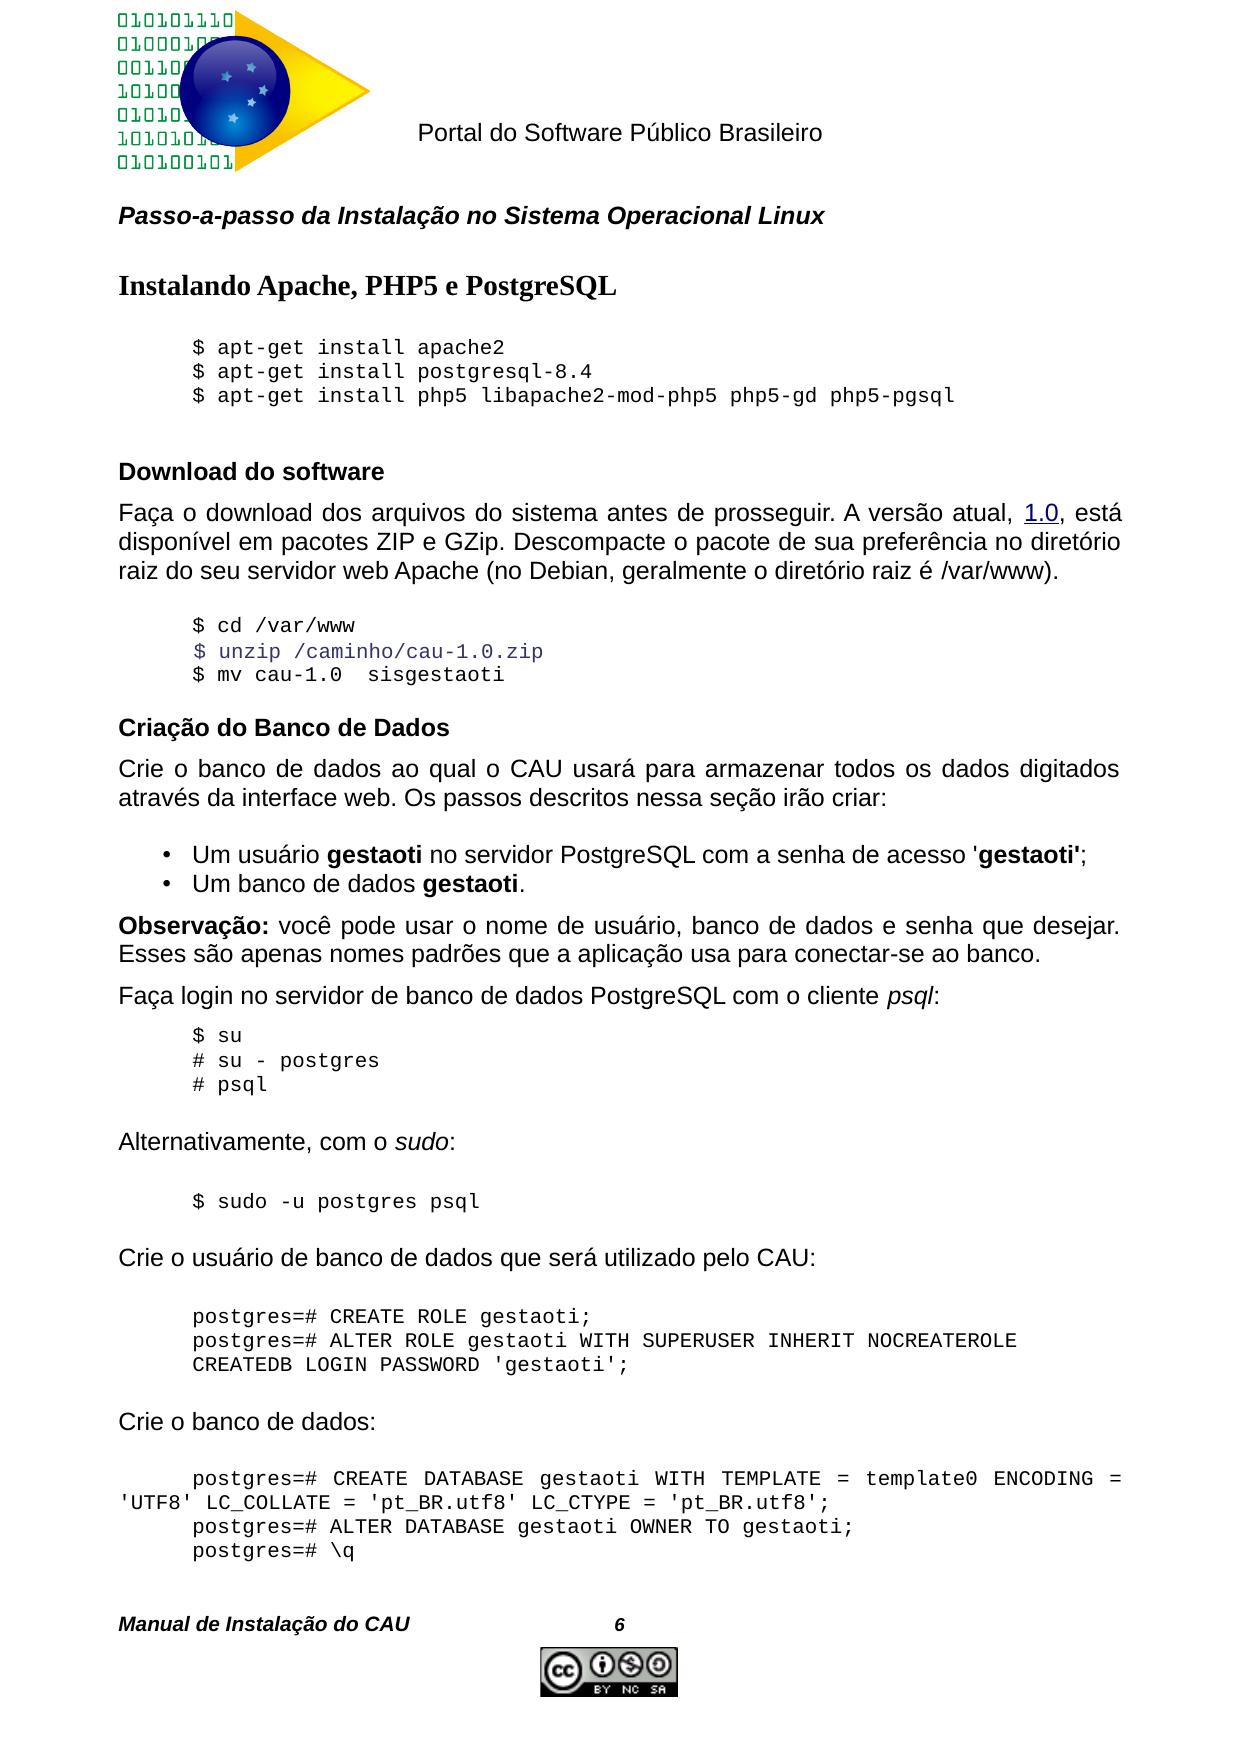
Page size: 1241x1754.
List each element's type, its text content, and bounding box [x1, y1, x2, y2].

text postgres=# ALTER DATABASE gestaoti OWNER TO gestaoti; [118, 1516, 1122, 1540]
list Um usuário gestaoti no servidor PostgreSQL com a senha de acesso 'gestaoti'; [162, 841, 1122, 869]
text Alternativamente, com o sudo: [118, 1127, 1122, 1156]
list Um banco de dados gestaoti. [162, 869, 1122, 898]
text postgres=# ALTER ROLE gestaoti WITH SUPERUSER INHERIT NOCREATEROLE CREATEDB LOGIN PASSWORD 'gestaoti'; [118, 1330, 1122, 1377]
subtitle Download do software [118, 457, 1122, 486]
text Crie o banco de dados: [118, 1407, 1122, 1436]
text # su - postgres [118, 1050, 1122, 1074]
text $ su [118, 1022, 1122, 1050]
text $ apt-get install php5 libapache2-mod-php5 php5-gd php5-pgsql [192, 384, 1122, 408]
text # psql [118, 1074, 1122, 1098]
text Faça o download dos arquivos do sistema antes de prosseguir. A versão atual, 1.0, está disponível em pacotes ZIP e GZip. Descompacte o pacote de sua preferência no diretório raiz do seu servidor web Apache (no Debian, geralmente o diretório raiz é /var/www). [118, 498, 1122, 584]
text $ cd /var/www [118, 613, 1122, 639]
subtitle Passo-a-passo da Instalação no Sistema Operacional Linux [118, 201, 1122, 230]
text Faça login no servidor de banco de dados PostgreSQL com o cliente psql: [118, 981, 1122, 1009]
text Observação: você pode usar o nome de usuário, banco de dados e senha que desejar. Esses são apenas nomes padrões que a aplicação usa para conectar-se ao banco. [118, 911, 1122, 968]
text $ unzip /caminho/cau-1.0.zip [118, 639, 1122, 664]
picture [118, 10, 371, 172]
text $ apt-get install apache2 [192, 337, 1122, 361]
subtitle Criação do Banco de Dados [118, 713, 1122, 742]
text postgres=# CREATE DATABASE gestaoti WITH TEMPLATE = template0 ENCODING = 'UTF8' LC_COLLATE = 'pt_BR.utf8' LC_CTYPE = 'pt_BR.utf8'; [118, 1464, 1122, 1516]
text $ sudo -u postgres psql [118, 1184, 1122, 1214]
text Crie o banco de dados ao qual o CAU usará para armazenar todos os dados digitados através da interface web. Os passos descritos nessa seção irão criar: [118, 754, 1122, 812]
subtitle Instalando Apache, PHP5 e PostgreSQL [118, 268, 1122, 301]
text $ apt-get install postgresql-8.4 [192, 361, 1122, 384]
text $ mv cau-1.0 sisgestaoti [118, 664, 1122, 688]
text postgres=# \q [118, 1540, 1122, 1563]
text Crie o usuário de banco de dados que será utilizado pelo CAU: [118, 1243, 1122, 1272]
picture [540, 1647, 678, 1697]
text postgres=# CREATE ROLE gestaoti; [118, 1301, 1122, 1330]
